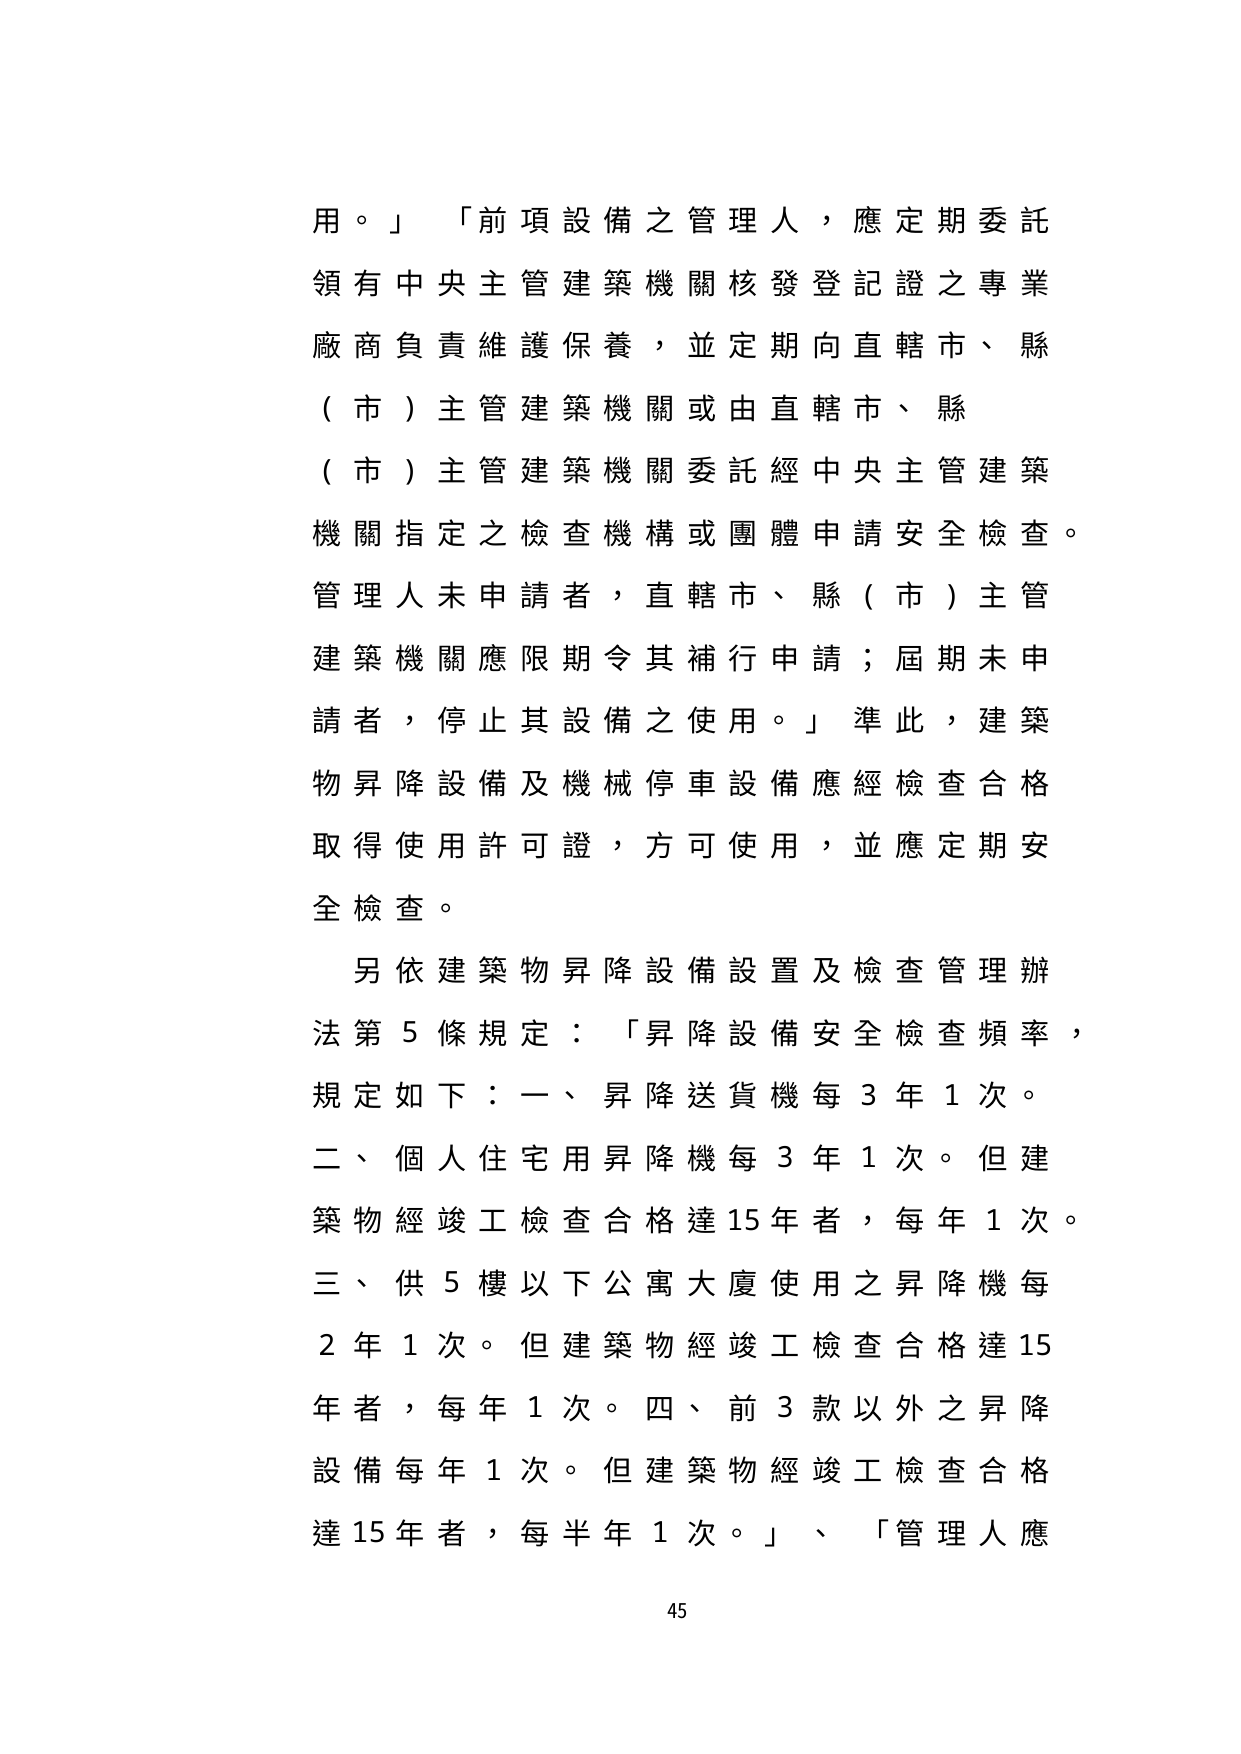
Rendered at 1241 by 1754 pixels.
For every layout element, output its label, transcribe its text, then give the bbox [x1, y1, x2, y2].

text 建築法第77之4條第1項及第2項規定：「建築物昇降設備及機械停車設備，非經竣工檢查合格取得使用許可證，不得使用。」「前項設備之管理人，應定期委託領有中央主管建築機關核發登記證之專業廠商負責維護保養，並定期向直轄市、縣(市)主管建築機關或由直轄市、縣(市)主管建築機關委託經中央主管建築機關指定之檢查機構或團體申請安全檢查。管理人未申請者，直轄市、縣(市)主管建築機關應限期令其補行申請；屆期未申請者，停止其設備之使用。」準此，建築物昇降設備及機械停車設備應經檢查合格取得使用許可證，方可使用，並應定期安全檢查。 [269, 177, 1056, 927]
text 另依建築物昇降設備設置及檢查管理辦法第5條規定：「昇降設備安全檢查頻率，規定如下：一、昇降送貨機每3年1次。二、個人住宅用昇降機每3年1次。但建築物經竣工檢查合格達15年者，每年1次。三、供5樓以下公寓大廈使用之昇降機每2年1次。但建築物經竣工檢查合格達15年者，每年1次。四、前3款以外之昇降設備每年1次。但建築物經竣工檢查合格達15年者，每半年1次。」、「管理人應於使用許可證使用期限屆滿前2個月內，自行或委託維護保養之專業廠商向當地主管建築機關或其委託之檢查機構申請安全檢查。」另建築物機械停車設備設置及檢查管理辦法第6條規定：「機械停車設備安全檢查每年1次。管理人應於使用期限屆滿30日內自行或委託維護保養之專業廠商向直轄市、縣(市)主管建築機關或其委託之檢查機構申請安全檢查。」準此，昇降設備與機械停車設備之管理人應於法定期限內自行或委託維護保養之專業廠商進行安全檢查。 [269, 927, 1056, 1552]
